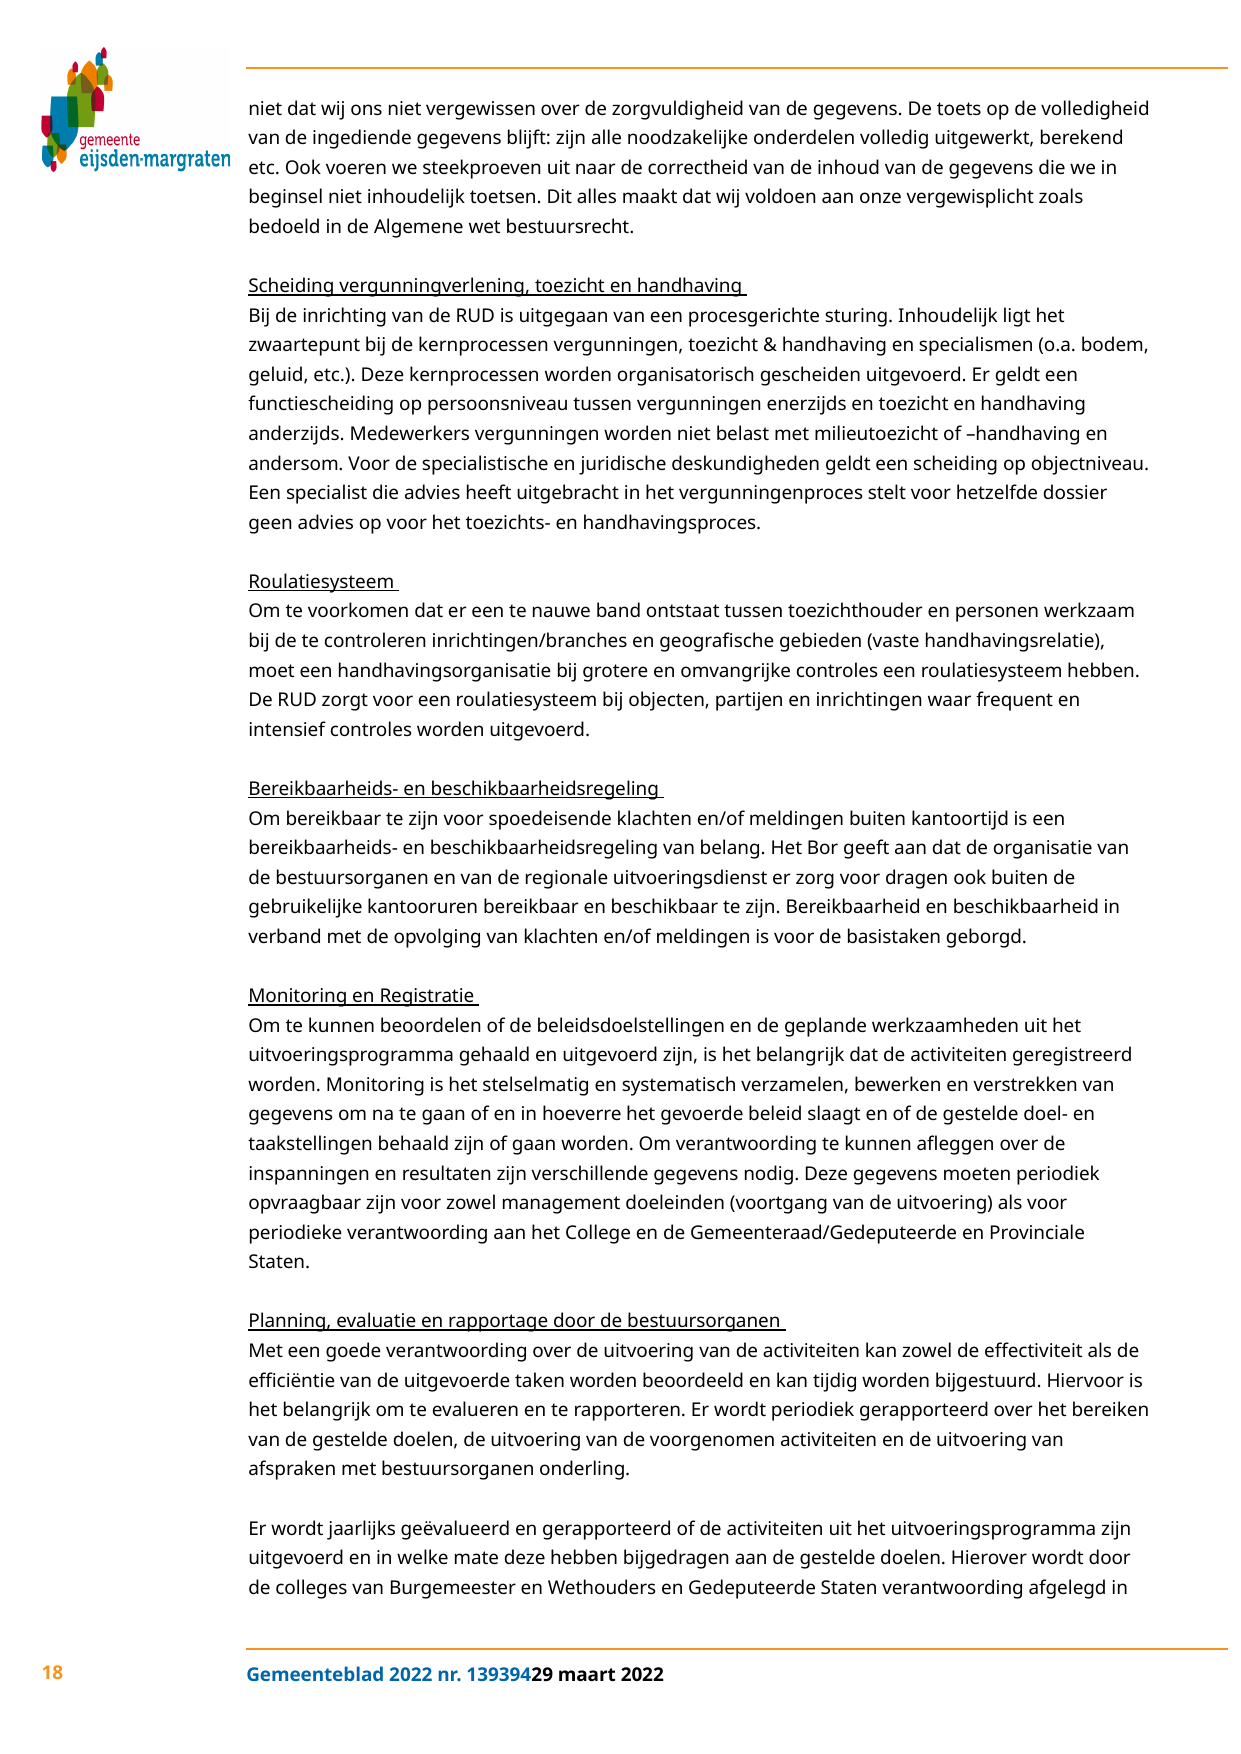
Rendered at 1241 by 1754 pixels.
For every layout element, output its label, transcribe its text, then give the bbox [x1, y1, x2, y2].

text Om bereikbaar te zijn voor spoedeisende klachten en/of meldingen buiten kantoortijd is een bereikbaarheids- en beschikbaarheidsregeling van belang. Het Bor geeft aan dat de organisatie van de bestuursorganen en van de regionale uitvoeringsdienst er zorg voor dragen ook buiten de gebruikelijke kantooruren bereikbaar en beschikbaar te zijn. Bereikbaarheid en beschikbaarheid in verband met de opvolging van klachten en/of meldingen is voor de basistaken geborgd. [248, 805, 1152, 949]
text Monitoring en Registratie [248, 982, 1152, 1008]
text Bij de inrichting van de RUD is uitgegaan van een procesgerichte sturing. Inhoudelijk ligt het zwaartepunt bij de kernprocessen vergunningen, toezicht & handhaving en specialismen (o.a. bodem, geluid, etc.). Deze kernprocessen worden organisatorisch gescheiden uitgevoerd. Er geldt een functiescheiding op persoonsniveau tussen vergunningen enerzijds en toezicht en handhaving anderzijds. Medewerkers vergunningen worden niet belast met milieutoezicht of –handhaving en andersom. Voor de specialistische en juridische deskundigheden geldt een scheiding op objectniveau. Een specialist die advies heeft uitgebracht in het vergunningenproces stelt voor hetzelfde dossier geen advies op voor het toezichts- en handhavingsproces. [248, 302, 1152, 535]
text Met een goede verantwoording over de uitvoering van de activiteiten kan zowel de effectiviteit als de efficiëntie van de uitgevoerde taken worden beoordeeld en kan tijdig worden bijgestuurd. Hiervoor is het belangrijk om te evalueren en te rapporteren. Er wordt periodiek gerapporteerd over het bereiken van de gestelde doelen, de uitvoering van de voorgenomen activiteiten en de uitvoering van afspraken met bestuursorganen onderling. [248, 1337, 1152, 1481]
text niet dat wij ons niet vergewissen over de zorgvuldigheid van de gegevens. De toets op de volledigheid van de ingediende gegevens blijft: zijn alle noodzakelijke onderdelen volledig uitgewerkt, berekend etc. Ook voeren we steekproeven uit naar de correctheid van de inhoud van de gegevens die we in beginsel niet inhoudelijk toetsen. Dit alles maakt dat wij voldoen aan onze vergewisplicht zoals bedoeld in de Algemene wet bestuursrecht. [248, 95, 1152, 239]
text Er wordt jaarlijks geëvalueerd en gerapporteerd of de activiteiten uit het uitvoeringsprogramma zijn uitgevoerd en in welke mate deze hebben bijgedragen aan de gestelde doelen. Hierover wordt door de colleges van Burgemeester en Wethouders en Gedeputeerde Staten verantwoording afgelegd in [248, 1515, 1152, 1600]
text Om te voorkomen dat er een te nauwe band ontstaat tussen toezichthouder en personen werkzaam bij de te controleren inrichtingen/branches en geografische gebieden (vaste handhavingsrelatie), moet een handhavingsorganisatie bij grotere en omvangrijke controles een roulatiesysteem hebben. De RUD zorgt voor een roulatiesysteem bij objecten, partijen en inrichtingen waar frequent en intensief controles worden uitgevoerd. [248, 598, 1152, 742]
text Om te kunnen beoordelen of de beleidsdoelstellingen en de geplande werkzaamheden uit het uitvoeringsprogramma gehaald en uitgevoerd zijn, is het belangrijk dat de activiteiten geregistreerd worden. Monitoring is het stelselmatig en systematisch verzamelen, bewerken en verstrekken van gegevens om na te gaan of en in hoeverre het gevoerde beleid slaagt en of de gestelde doel- en taakstellingen behaald zijn of gaan worden. Om verantwoording te kunnen afleggen over de inspanningen en resultaten zijn verschillende gegevens nodig. Deze gegevens moeten periodiek opvraagbaar zijn voor zowel management doeleinden (voortgang van de uitvoering) als voor periodieke verantwoording aan het College en de Gemeenteraad/Gedeputeerde en Provinciale Staten. [248, 1012, 1152, 1274]
picture [41, 47, 231, 172]
text Planning, evaluatie en rapportage door de bestuursorganen [248, 1308, 1152, 1333]
text Roulatiesysteem [248, 568, 1152, 594]
text Bereikbaarheids- en beschikbaarheidsregeling [248, 775, 1152, 801]
text Scheiding vergunningverlening, toezicht en handhaving [248, 272, 1152, 298]
